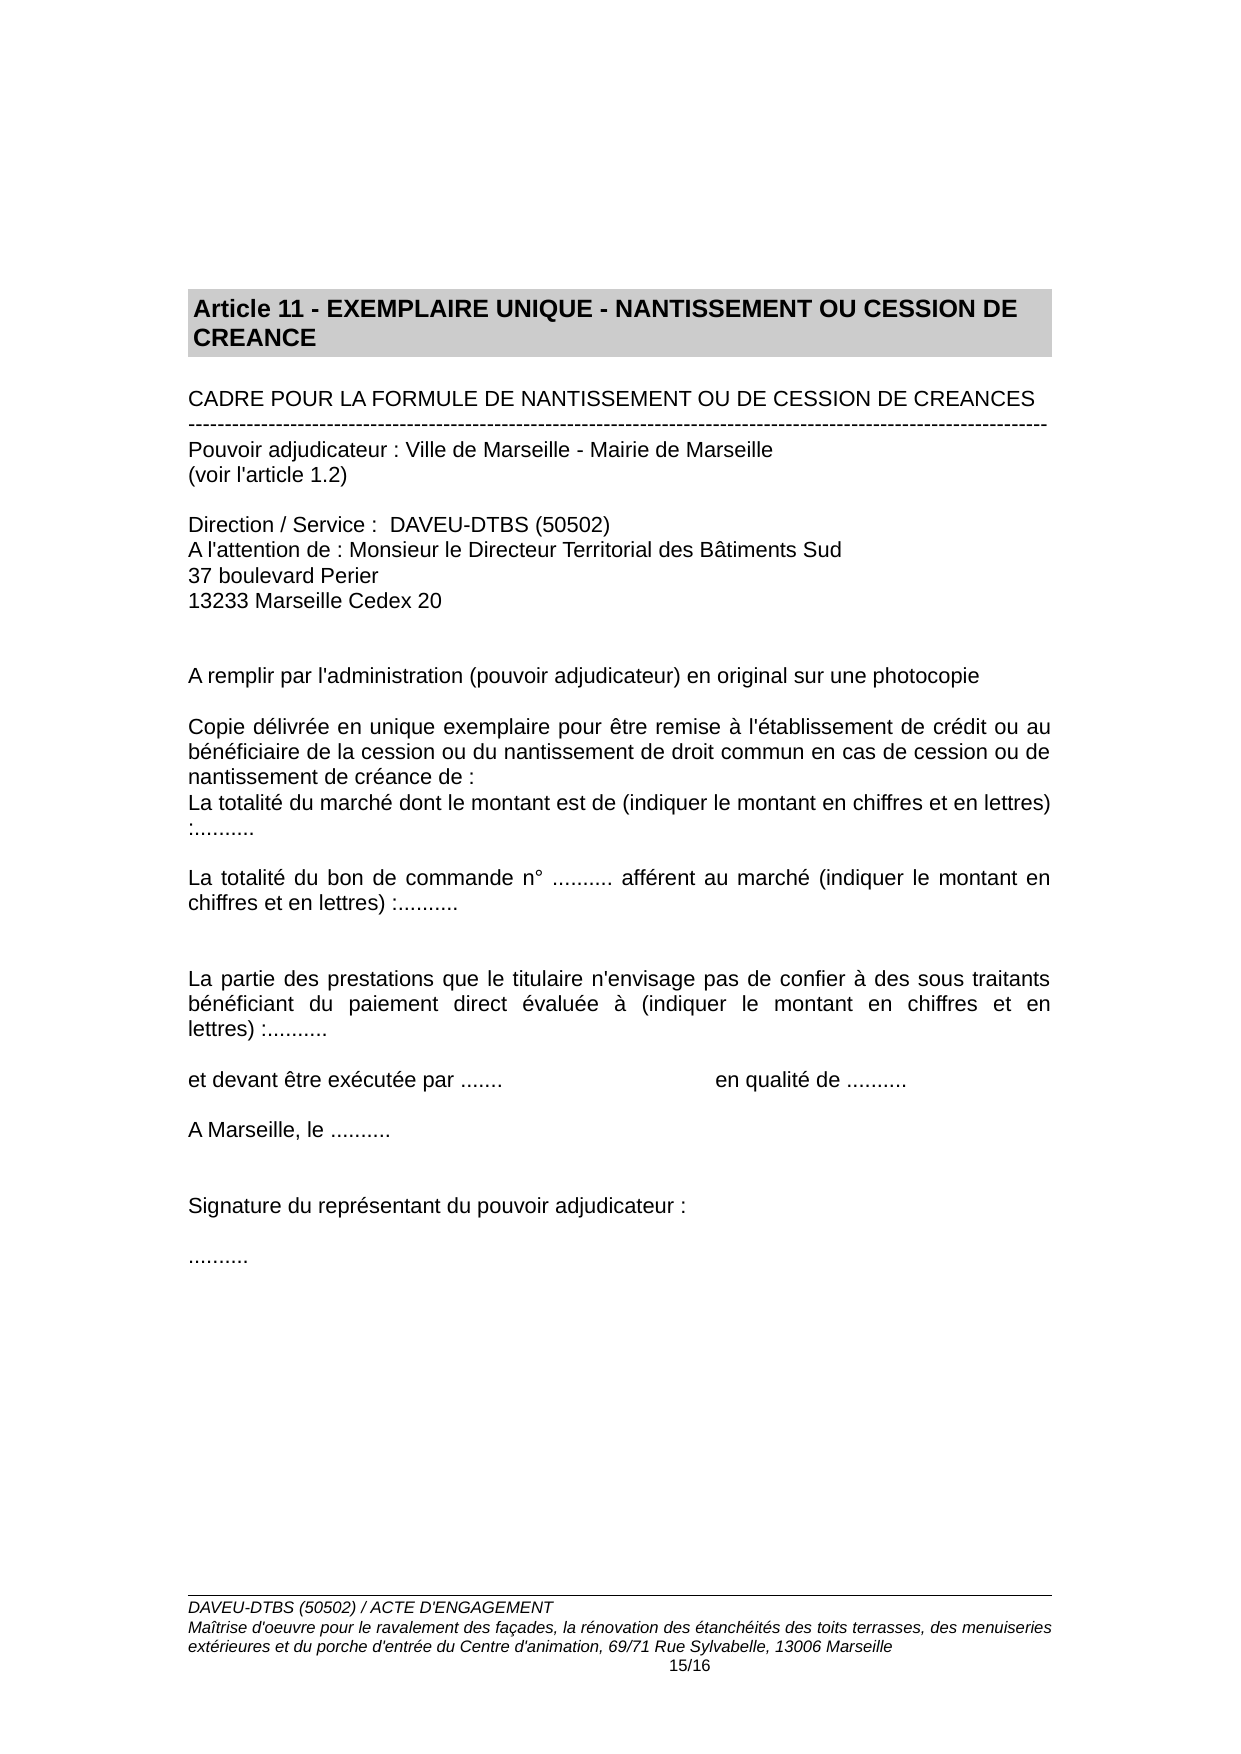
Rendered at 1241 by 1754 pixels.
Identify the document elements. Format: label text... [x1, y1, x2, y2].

text Copie délivrée en unique exemplaire pour être remise à l'établissement de crédit ou au bénéficiaire de la cession ou du nantissement de droit commun en cas de cession ou de nantissement de créance de : [188, 714, 1052, 789]
text et devant être exécutée par ....... en qualité de .......... [188, 1067, 1052, 1092]
text Pouvoir adjudicateur : Ville de Marseille - Mairie de Marseille [188, 436, 1052, 462]
text .......... [188, 1243, 1052, 1268]
text La totalité du marché dont le montant est de (indiquer le montant en chiffres et en lettres) :.......... [188, 789, 1052, 840]
text ---------------------------------------------------------------------------------------------------------------------- [188, 411, 1052, 436]
text (voir l'article 1.2) [188, 462, 1052, 487]
text La totalité du bon de commande n° .......... afférent au marché (indiquer le montant en chiffres et en lettres) :.......... [188, 865, 1052, 915]
text A Marseille, le .......... [188, 1117, 1052, 1142]
text 37 boulevard Perier [188, 562, 1052, 588]
subtitle EXEMPLAIRE UNIQUE - NANTISSEMENT OU CESSION DE CREANCE [190, 291, 1050, 354]
text 13233 Marseille Cedex 20 [188, 588, 1052, 613]
text La partie des prestations que le titulaire n'envisage pas de confier à des sous traitants bénéficiant du paiement direct évaluée à (indiquer le montant en chiffres et en lettres) :.......... [188, 966, 1052, 1041]
text A l'attention de : Monsieur le Directeur Territorial des Bâtiments Sud [188, 537, 1052, 562]
text Direction / Service : DAVEU-DTBS (50502) [188, 512, 1052, 537]
text A remplir par l'administration (pouvoir adjudicateur) en original sur une photocopie [188, 663, 1052, 688]
text Signature du représentant du pouvoir adjudicateur : [188, 1193, 1052, 1218]
text CADRE POUR LA FORMULE DE NANTISSEMENT OU DE CESSION DE CREANCES [188, 386, 1052, 411]
